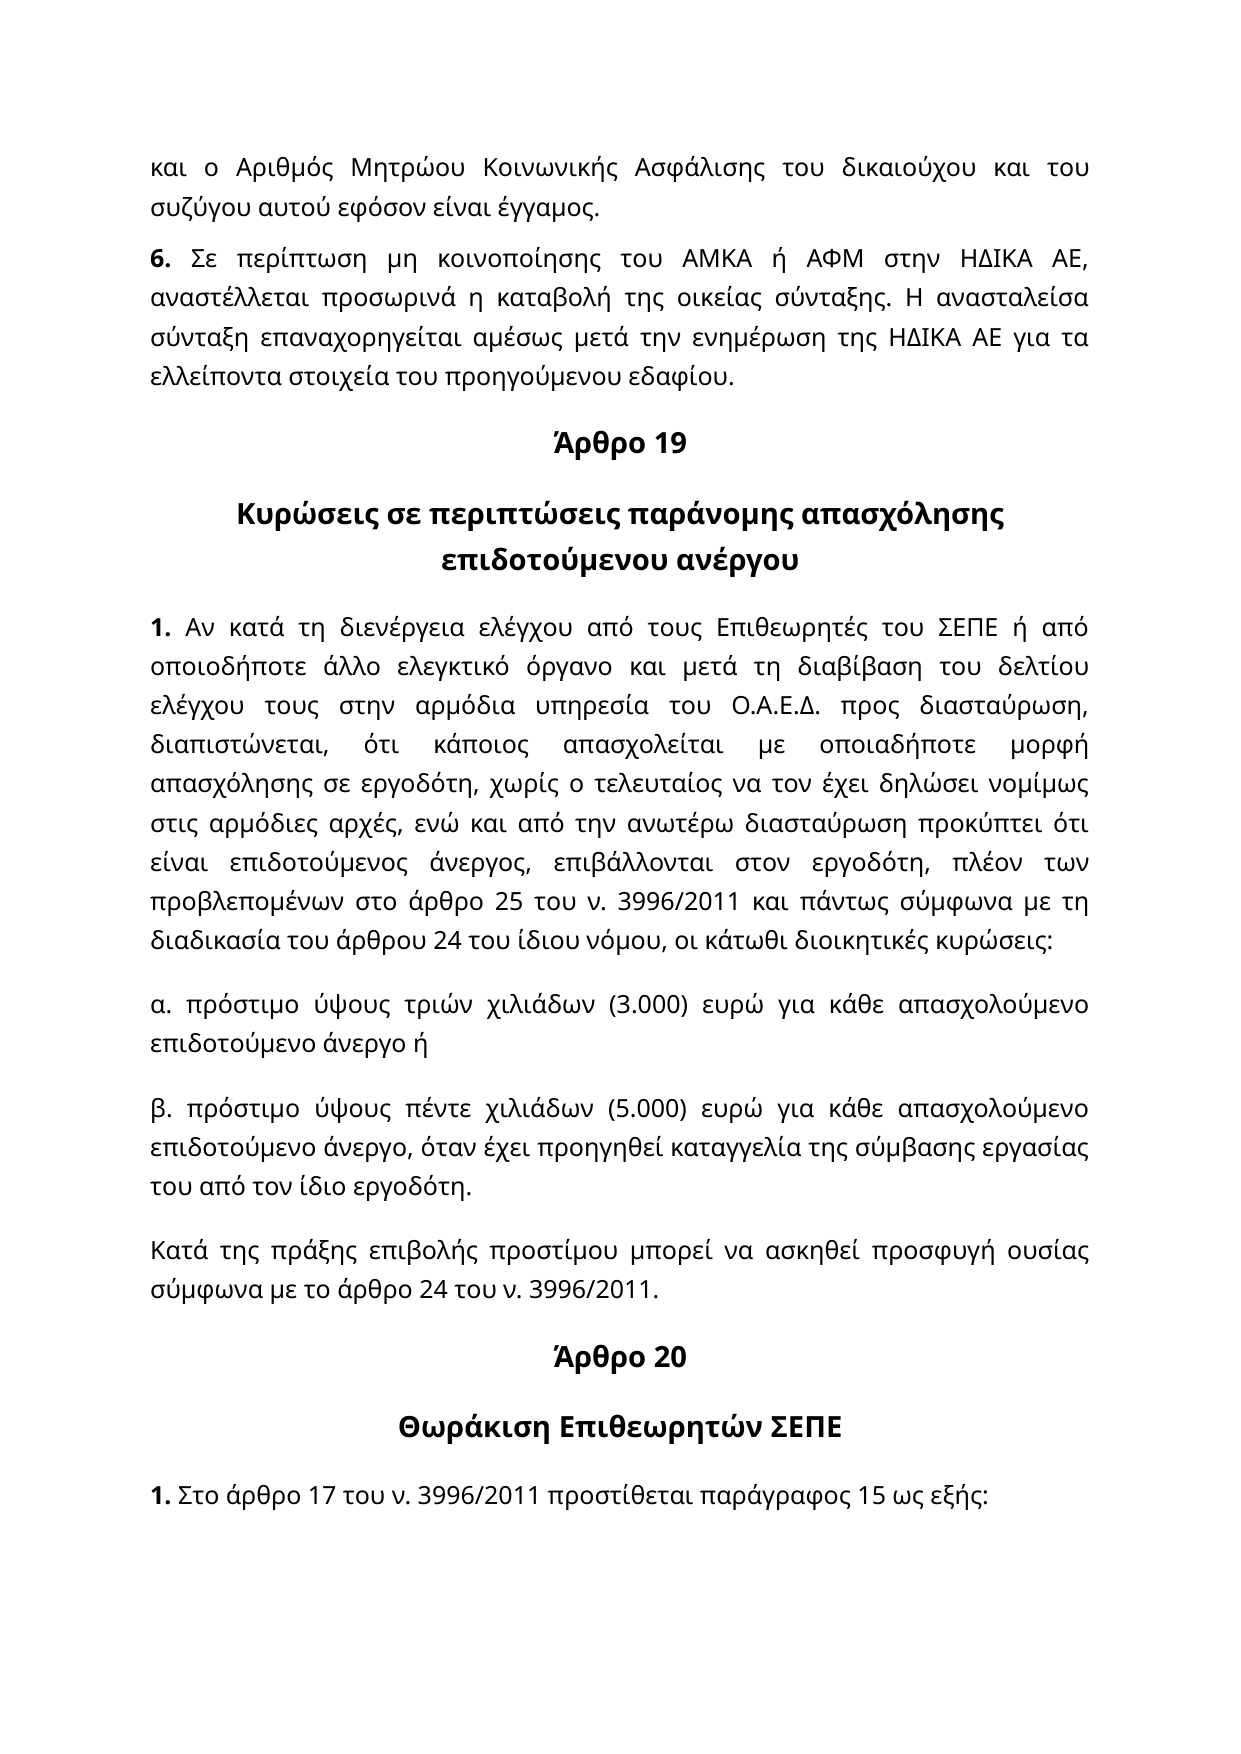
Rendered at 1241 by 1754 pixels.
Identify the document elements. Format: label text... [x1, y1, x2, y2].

text 1. Στο άρθρο 17 του ν. 3996/2011 προστίθεται παράγραφος 15 ως εξής: [150, 1477, 1090, 1511]
text α. πρόστιμο ύψους τριών χιλιάδων (3.000) ευρώ για κάθε απασχολούμενο επιδοτούμενο άνεργο ή [150, 987, 1090, 1060]
text 1. Αν κατά τη διενέργεια ελέγχου από τους Επιθεωρητές του ΣΕΠΕ ή από οποιοδήποτε άλλο ελεγκτικό όργανο και μετά τη διαβίβαση του δελτίου ελέγχου τους στην αρμόδια υπηρεσία του Ο.Α.Ε.Δ. προς διασταύρωση, διαπιστώνεται, ότι κάποιος απασχολείται με οποιαδήποτε μορφή απασχόλησης σε εργοδότη, χωρίς ο τελευταίος να τον έχει δηλώσει νομίμως στις αρμόδιες αρχές, ενώ και από την ανωτέρω διασταύρωση προκύπτει ότι είναι επιδοτούμενος άνεργος, επιβάλλονται στον εργοδότη, πλέον των προβλεπομένων στο άρθρο 25 του ν. 3996/2011 και πάντως σύμφωνα με τη διαδικασία του άρθρου 24 του ίδιου νόμου, οι κάτωθι διοικητικές κυρώσεις: [150, 609, 1090, 957]
text Κατά της πράξης επιβολής προστίμου μπορεί να ασκηθεί προσφυγή ουσίας σύμφωνα με το άρθρο 24 του ν. 3996/2011. [150, 1233, 1090, 1306]
subtitle Άρθρο 20 [150, 1336, 1090, 1376]
subtitle Θωράκιση Επιθεωρητών ΣΕΠΕ [150, 1407, 1090, 1446]
subtitle Κυρώσεις σε περιπτώσεις παράνομης απασχόλησης επιδοτούμενου ανέργου [150, 493, 1090, 578]
text β. πρόστιμο ύψους πέντε χιλιάδων (5.000) ευρώ για κάθε απασχολούμενο επιδοτούμενο άνεργο, όταν έχει προηγηθεί καταγγελία της σύμβασης εργασίας του από τον ίδιο εργοδότη. [150, 1090, 1090, 1203]
text 6. Σε περίπτωση μη κοινοποίησης του ΑΜΚΑ ή ΑΦΜ στην ΗΔΙΚΑ ΑΕ, αναστέλλεται προσωρινά η καταβολή της οικείας σύνταξης. Η ανασταλείσα σύνταξη επαναχορηγείται αμέσως μετά την ενημέρωση της ΗΔΙΚΑ ΑΕ για τα ελλείποντα στοιχεία του προηγούμενου εδαφίου. [150, 241, 1090, 392]
text και ο Αριθμός Μητρώου Κοινωνικής Ασφάλισης του δικαιούχου και του συζύγου αυτού εφόσον είναι έγγαμος. [150, 150, 1090, 223]
subtitle Άρθρο 19 [150, 422, 1090, 462]
